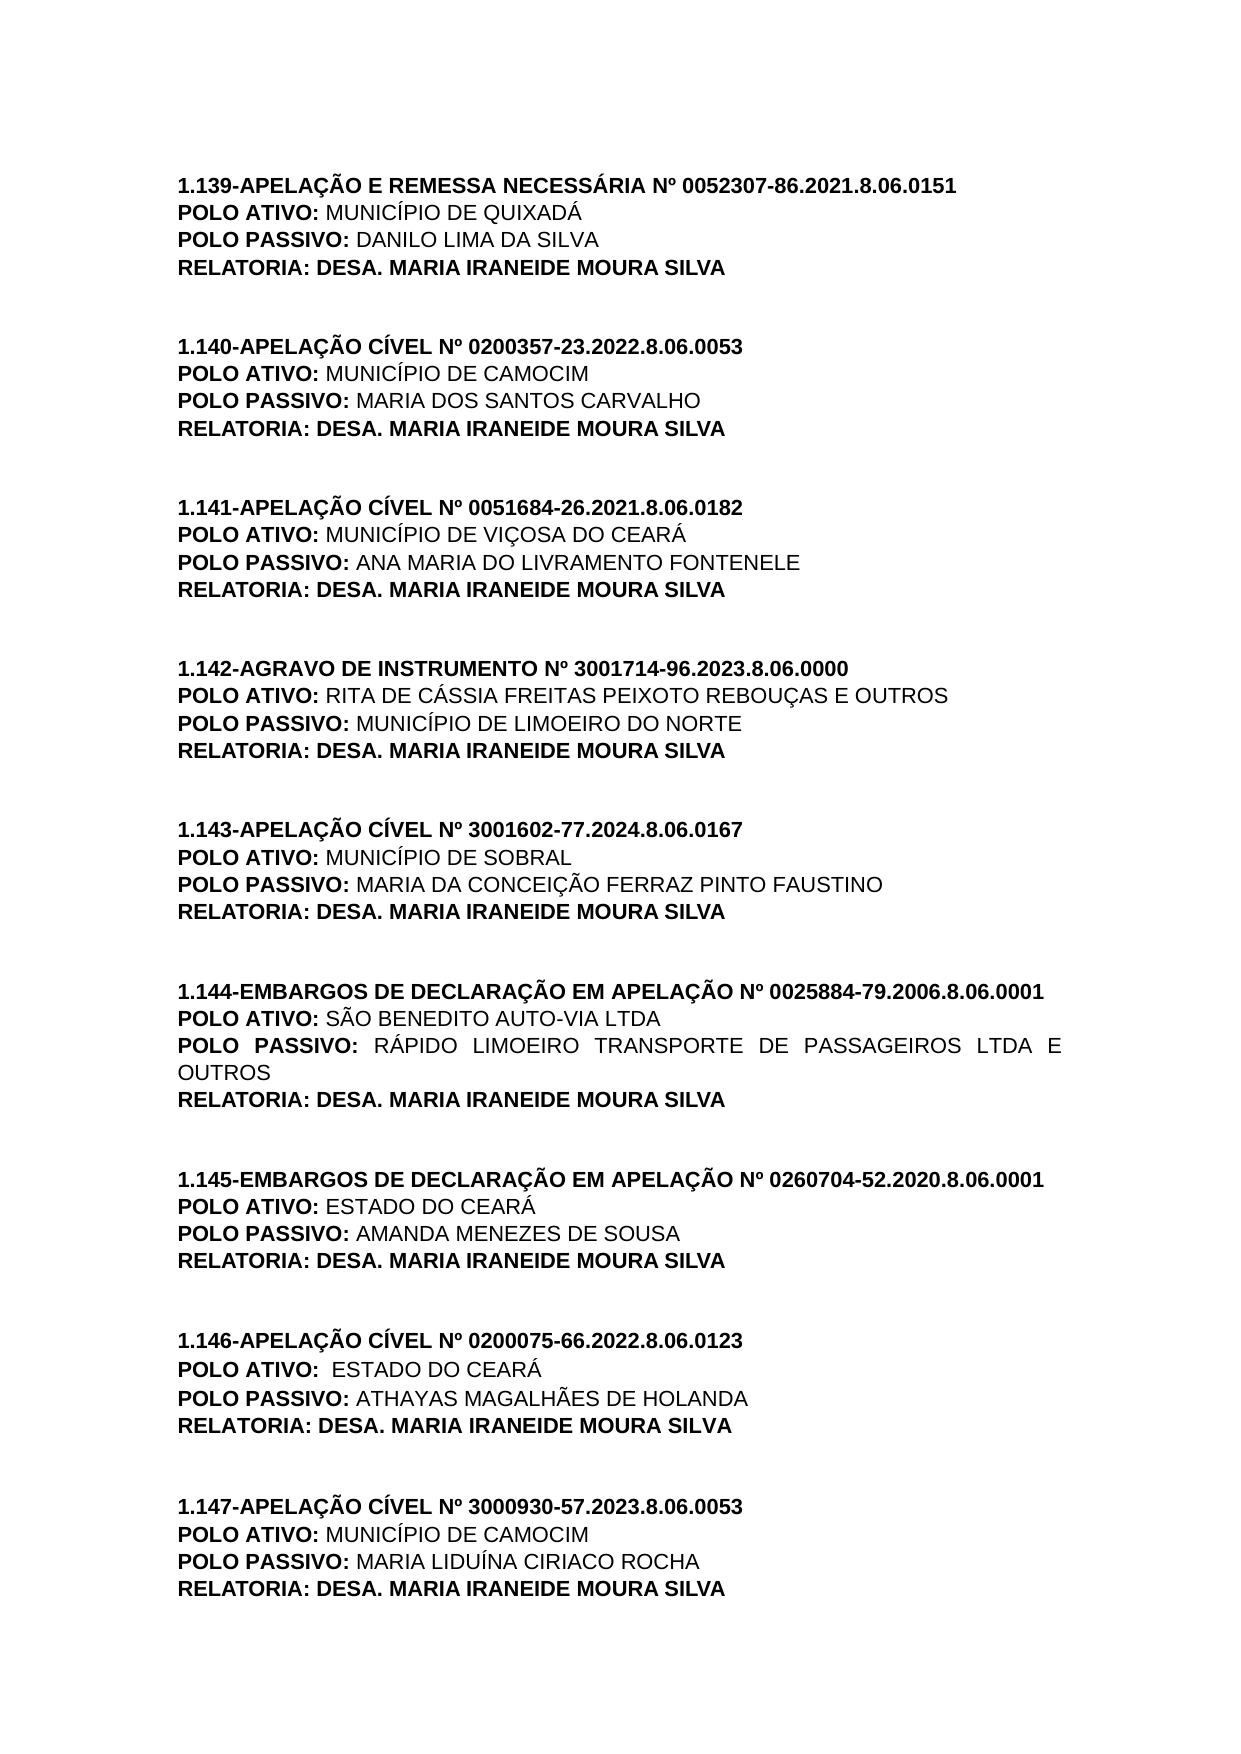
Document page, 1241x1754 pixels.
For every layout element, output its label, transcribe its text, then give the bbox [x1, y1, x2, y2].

text POLO PASSIVO: ANA MARIA DO LIVRAMENTO FONTENELE [177, 549, 1063, 575]
text POLO PASSIVO: MARIA LIDUÍNA CIRIACO ROCHA [177, 1549, 1063, 1574]
text POLO ATIVO: MUNICÍPIO DE VIÇOSA DO CEARÁ [177, 522, 1063, 547]
text POLO ATIVO: ESTADO DO CEARÁ [177, 1194, 1063, 1219]
text RELATORIA: DESA. MARIA IRANEIDE MOURA SILVA [177, 577, 1063, 602]
text RELATORIA: DESA. MARIA IRANEIDE MOURA SILVA [177, 1576, 1063, 1601]
text 1.144-EMBARGOS DE DECLARAÇÃO EM APELAÇÃO Nº 0025884-79.2006.8.06.0001 [177, 978, 1063, 1004]
text POLO PASSIVO: MUNICÍPIO DE LIMOEIRO DO NORTE [177, 711, 1063, 736]
text POLO ATIVO: ESTADO DO CEARÁ [177, 1357, 1063, 1382]
text 1.147-APELAÇÃO CÍVEL Nº 3000930-57.2023.8.06.0053 [177, 1494, 1063, 1519]
text POLO PASSIVO: RÁPIDO LIMOEIRO TRANSPORTE DE PASSAGEIROS LTDA E OUTROS [177, 1033, 1063, 1085]
text RELATORIA: DESA. MARIA IRANEIDE MOURA SILVA [177, 1413, 1063, 1438]
text 1.145-EMBARGOS DE DECLARAÇÃO EM APELAÇÃO Nº 0260704-52.2020.8.06.0001 [177, 1167, 1063, 1192]
text POLO ATIVO: SÃO BENEDITO AUTO-VIA LTDA [177, 1006, 1063, 1031]
text 1.140-APELAÇÃO CÍVEL Nº 0200357-23.2022.8.06.0053 [177, 334, 1063, 359]
text RELATORIA: DESA. MARIA IRANEIDE MOURA SILVA [177, 738, 1063, 763]
text RELATORIA: DESA. MARIA IRANEIDE MOURA SILVA [177, 1248, 1063, 1274]
text 1.141-APELAÇÃO CÍVEL Nº 0051684-26.2021.8.06.0182 [177, 495, 1063, 520]
text RELATORIA: DESA. MARIA IRANEIDE MOURA SILVA [177, 1087, 1063, 1112]
text RELATORIA: DESA. MARIA IRANEIDE MOURA SILVA [177, 416, 1063, 441]
text RELATORIA: DESA. MARIA IRANEIDE MOURA SILVA [177, 254, 1063, 279]
text POLO PASSIVO: AMANDA MENEZES DE SOUSA [177, 1221, 1063, 1246]
text 1.143-APELAÇÃO CÍVEL Nº 3001602-77.2024.8.06.0167 [177, 817, 1063, 843]
text 1.146-APELAÇÃO CÍVEL Nº 0200075-66.2022.8.06.0123 [177, 1328, 1063, 1353]
text 1.139-APELAÇÃO E REMESSA NECESSÁRIA Nº 0052307-86.2021.8.06.0151 [177, 173, 1063, 198]
text POLO ATIVO: MUNICÍPIO DE CAMOCIM [177, 1521, 1063, 1547]
text POLO ATIVO: MUNICÍPIO DE SOBRAL [177, 844, 1063, 870]
text POLO ATIVO: MUNICÍPIO DE QUIXADÁ [177, 200, 1063, 225]
text POLO PASSIVO: MARIA DOS SANTOS CARVALHO [177, 388, 1063, 413]
text POLO ATIVO: MUNICÍPIO DE CAMOCIM [177, 361, 1063, 386]
text POLO PASSIVO: DANILO LIMA DA SILVA [177, 227, 1063, 252]
text POLO PASSIVO: MARIA DA CONCEIÇÃO FERRAZ PINTO FAUSTINO [177, 872, 1063, 897]
text RELATORIA: DESA. MARIA IRANEIDE MOURA SILVA [177, 899, 1063, 924]
text POLO PASSIVO: ATHAYAS MAGALHÃES DE HOLANDA [177, 1386, 1063, 1411]
text POLO ATIVO: RITA DE CÁSSIA FREITAS PEIXOTO REBOUÇAS E OUTROS [177, 683, 1063, 709]
text 1.142-AGRAVO DE INSTRUMENTO Nº 3001714-96.2023.8.06.0000 [177, 656, 1063, 681]
